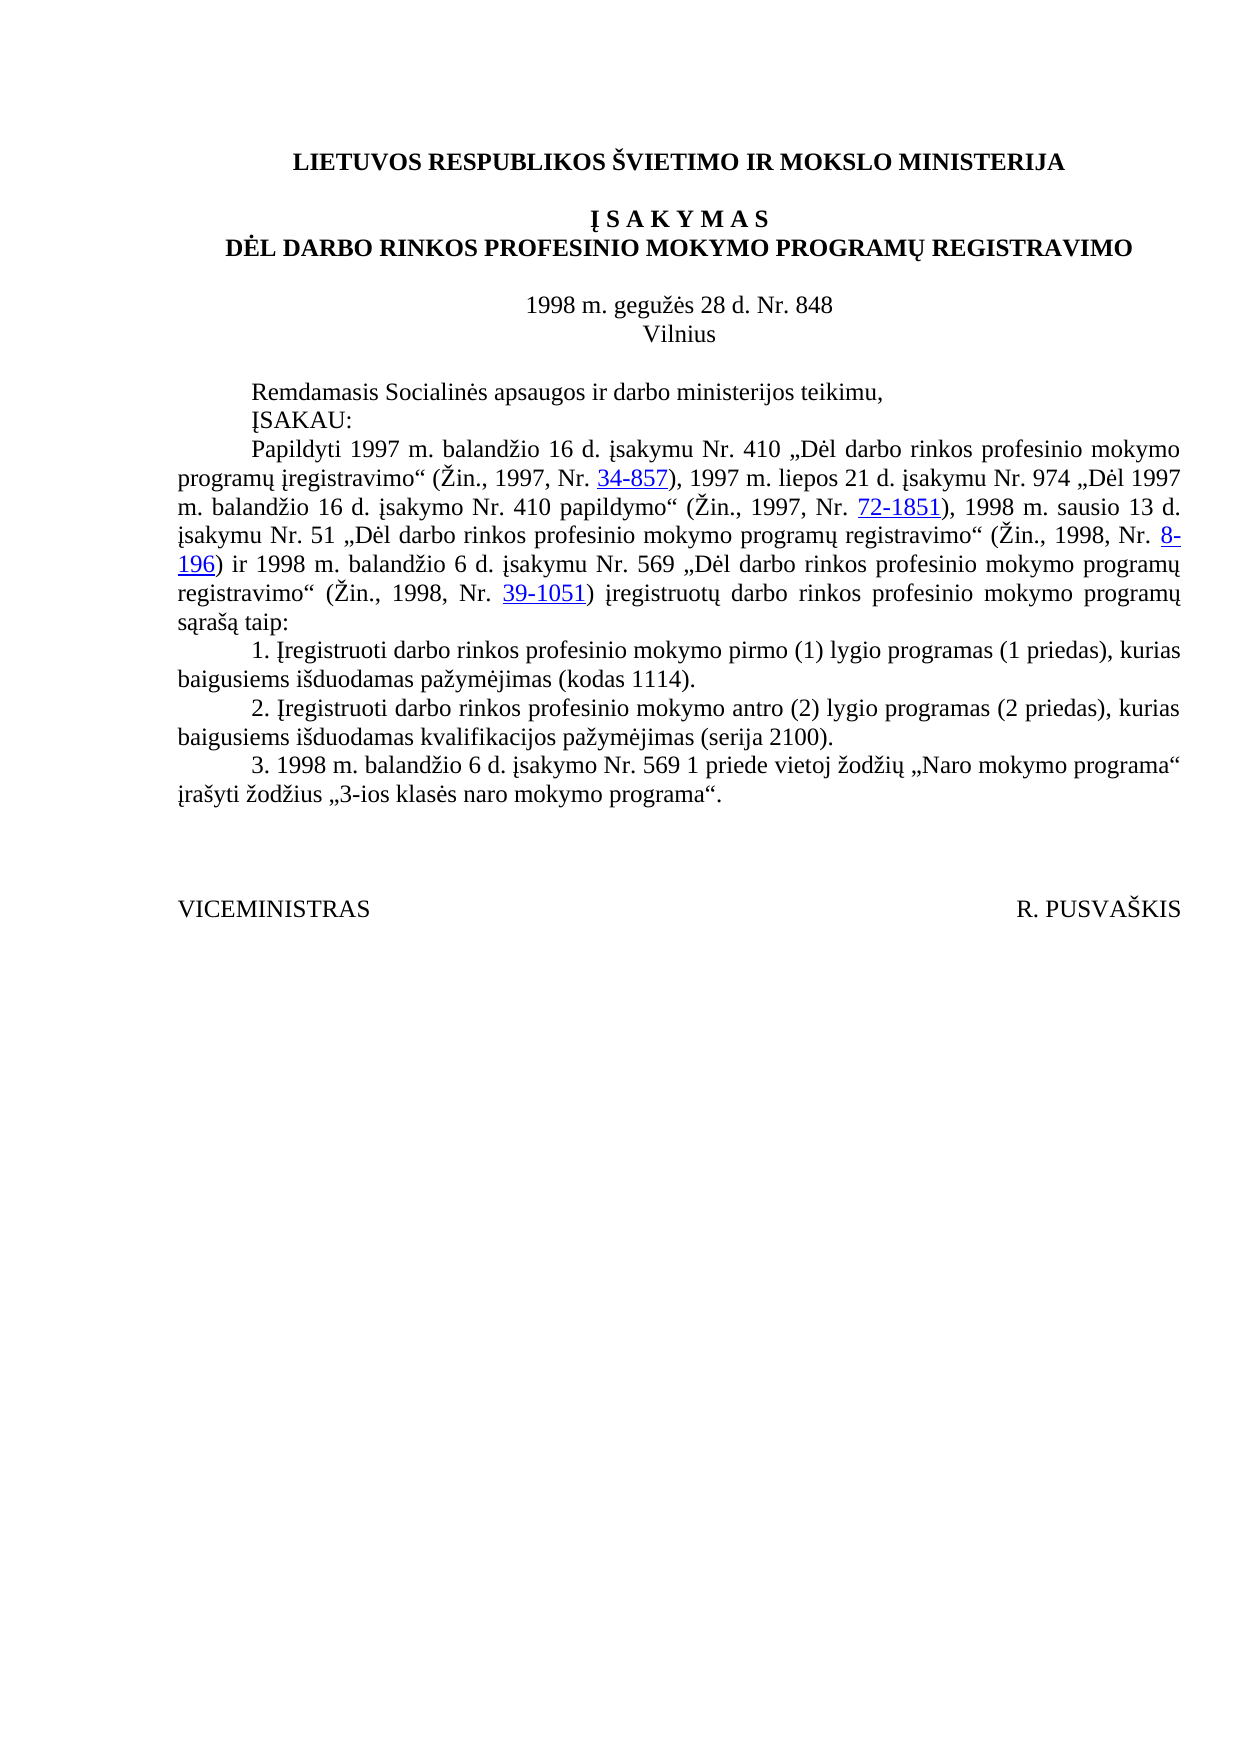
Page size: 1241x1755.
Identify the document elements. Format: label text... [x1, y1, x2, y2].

text Papildyti 1997 m. balandžio 16 d. įsakymu Nr. 410 „Dėl darbo rinkos profesinio mokymo programų įregistravimo“ (Žin., 1997, Nr. 34-857), 1997 m. liepos 21 d. įsakymu Nr. 974 „Dėl 1997 m. balandžio 16 d. įsakymo Nr. 410 papildymo“ (Žin., 1997, Nr. 72-1851), 1998 m. sausio 13 d. įsakymu Nr. 51 „Dėl darbo rinkos profesinio mokymo programų registravimo“ (Žin., 1998, Nr. 8-196) ir 1998 m. balandžio 6 d. įsakymu Nr. 569 „Dėl darbo rinkos profesinio mokymo programų registravimo“ (Žin., 1998, Nr. 39-1051) įregistruotų darbo rinkos profesinio mokymo programų sąrašą taip: [177, 434, 1181, 636]
text ĮSAKAU: [177, 406, 1181, 434]
text 1998 m. gegužės 28 d. Nr. 848 [177, 291, 1181, 319]
text DĖL DARBO RINKOS PROFESINIO MOKYMO PROGRAMŲ REGISTRAVIMO [177, 233, 1181, 262]
text 2. Įregistruoti darbo rinkos profesinio mokymo antro (2) lygio programas (2 priedas), kurias baigusiems išduodamas kvalifikacijos pažymėjimas (serija 2100). [177, 693, 1181, 751]
text Vilnius [177, 319, 1181, 348]
text LIETUVOS RESPUBLIKOS ŠVIETIMO IR MOKSLO MINISTERIJA [177, 147, 1181, 176]
text Į S A K Y M A S [177, 204, 1181, 233]
text Remdamasis Socialinės apsaugos ir darbo ministerijos teikimu, [177, 377, 1181, 406]
text Viceministras R. Pusvaškis [177, 894, 1181, 923]
text 3. 1998 m. balandžio 6 d. įsakymo Nr. 569 1 priede vietoj žodžių „Naro mokymo programa“ įrašyti žodžius „3-ios klasės naro mokymo programa“. [177, 751, 1181, 808]
text 1. Įregistruoti darbo rinkos profesinio mokymo pirmo (1) lygio programas (1 priedas), kurias baigusiems išduodamas pažymėjimas (kodas 1114). [177, 636, 1181, 693]
